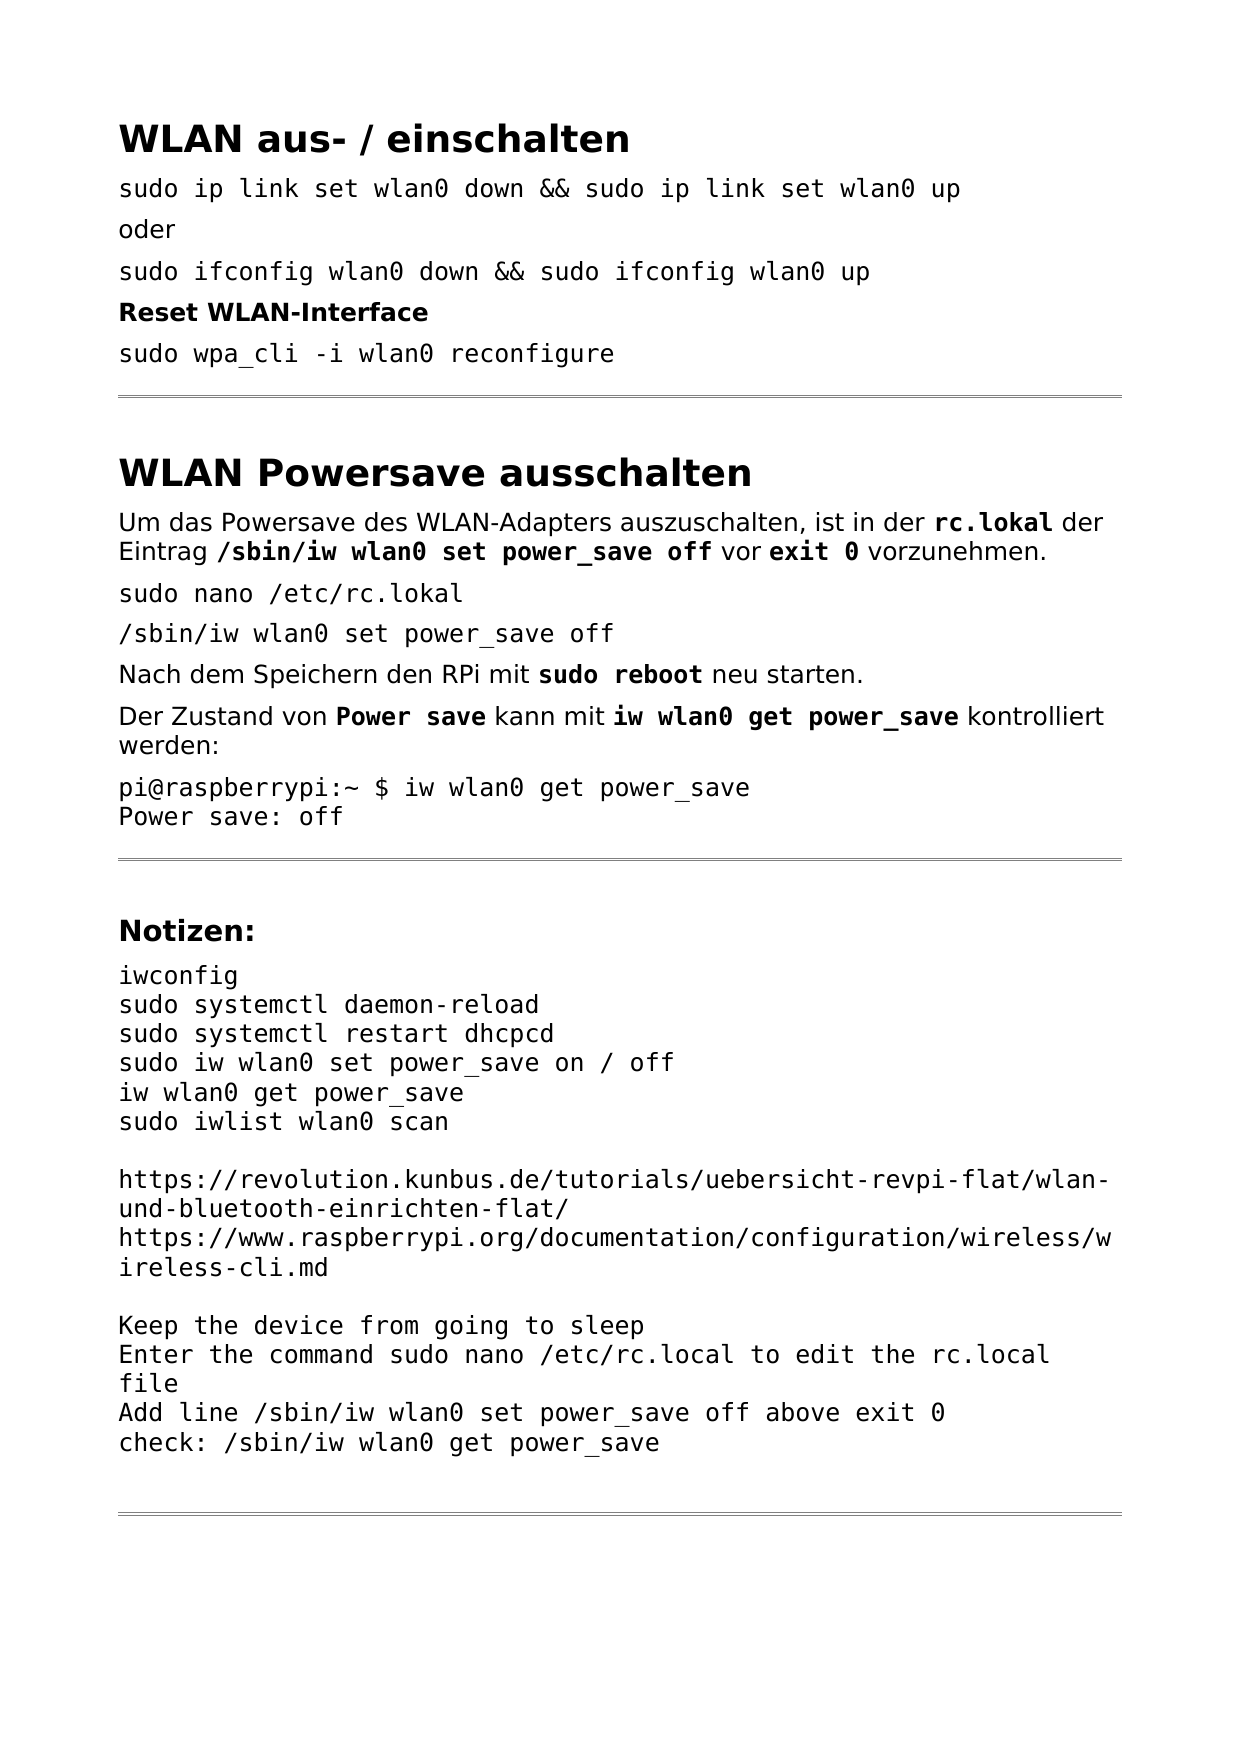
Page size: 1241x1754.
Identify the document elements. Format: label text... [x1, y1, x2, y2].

text Reset WLAN-Interface [118, 298, 1122, 327]
text iwconfig sudo systemctl daemon-reload sudo systemctl restart dhcpcd sudo iw wlan0 set power_save on / off iw wlan0 get power_save sudo iwlist wlan0 scan https://revolution.kunbus.de/tutorials/uebersicht-revpi-flat/wlan-und-bluetooth-einrichten-flat/ https://www.raspberrypi.org/documentation/configuration/wireless/wireless-cli.md Keep the device from going to sleep Enter the command sudo nano /etc/rc.local to edit the rc.local file Add line /sbin/iw wlan0 set power_save off above exit 0 check: /sbin/iw wlan0 get power_save [118, 961, 1122, 1486]
text sudo wpa_cli -i wlan0 reconfigure [118, 339, 1122, 369]
text Um das Powersave des WLAN-Adapters auszuschalten, ist in der rc.lokal der Eintrag /sbin/iw wlan0 set power_save off vor exit 0 vorzunehmen. [118, 508, 1122, 566]
text pi@raspberrypi:~ $ iw wlan0 get power_save Power save: off [118, 773, 1122, 831]
subtitle WLAN Powersave ausschalten [118, 452, 1122, 495]
subtitle Notizen: [118, 914, 1122, 948]
text /sbin/iw wlan0 set power_save off [118, 620, 1122, 649]
text sudo nano /etc/rc.lokal [118, 579, 1122, 608]
text sudo ip link set wlan0 down && sudo ip link set wlan0 up [118, 174, 1122, 203]
text sudo ifconfig wlan0 down && sudo ifconfig wlan0 up [118, 257, 1122, 286]
text oder [118, 215, 1122, 244]
text Nach dem Speichern den RPi mit sudo reboot neu starten. [118, 661, 1122, 690]
text Der Zustand von Power save kann mit iw wlan0 get power_save kontrolliert werden: [118, 702, 1122, 761]
subtitle WLAN aus- / einschalten [118, 118, 1122, 162]
